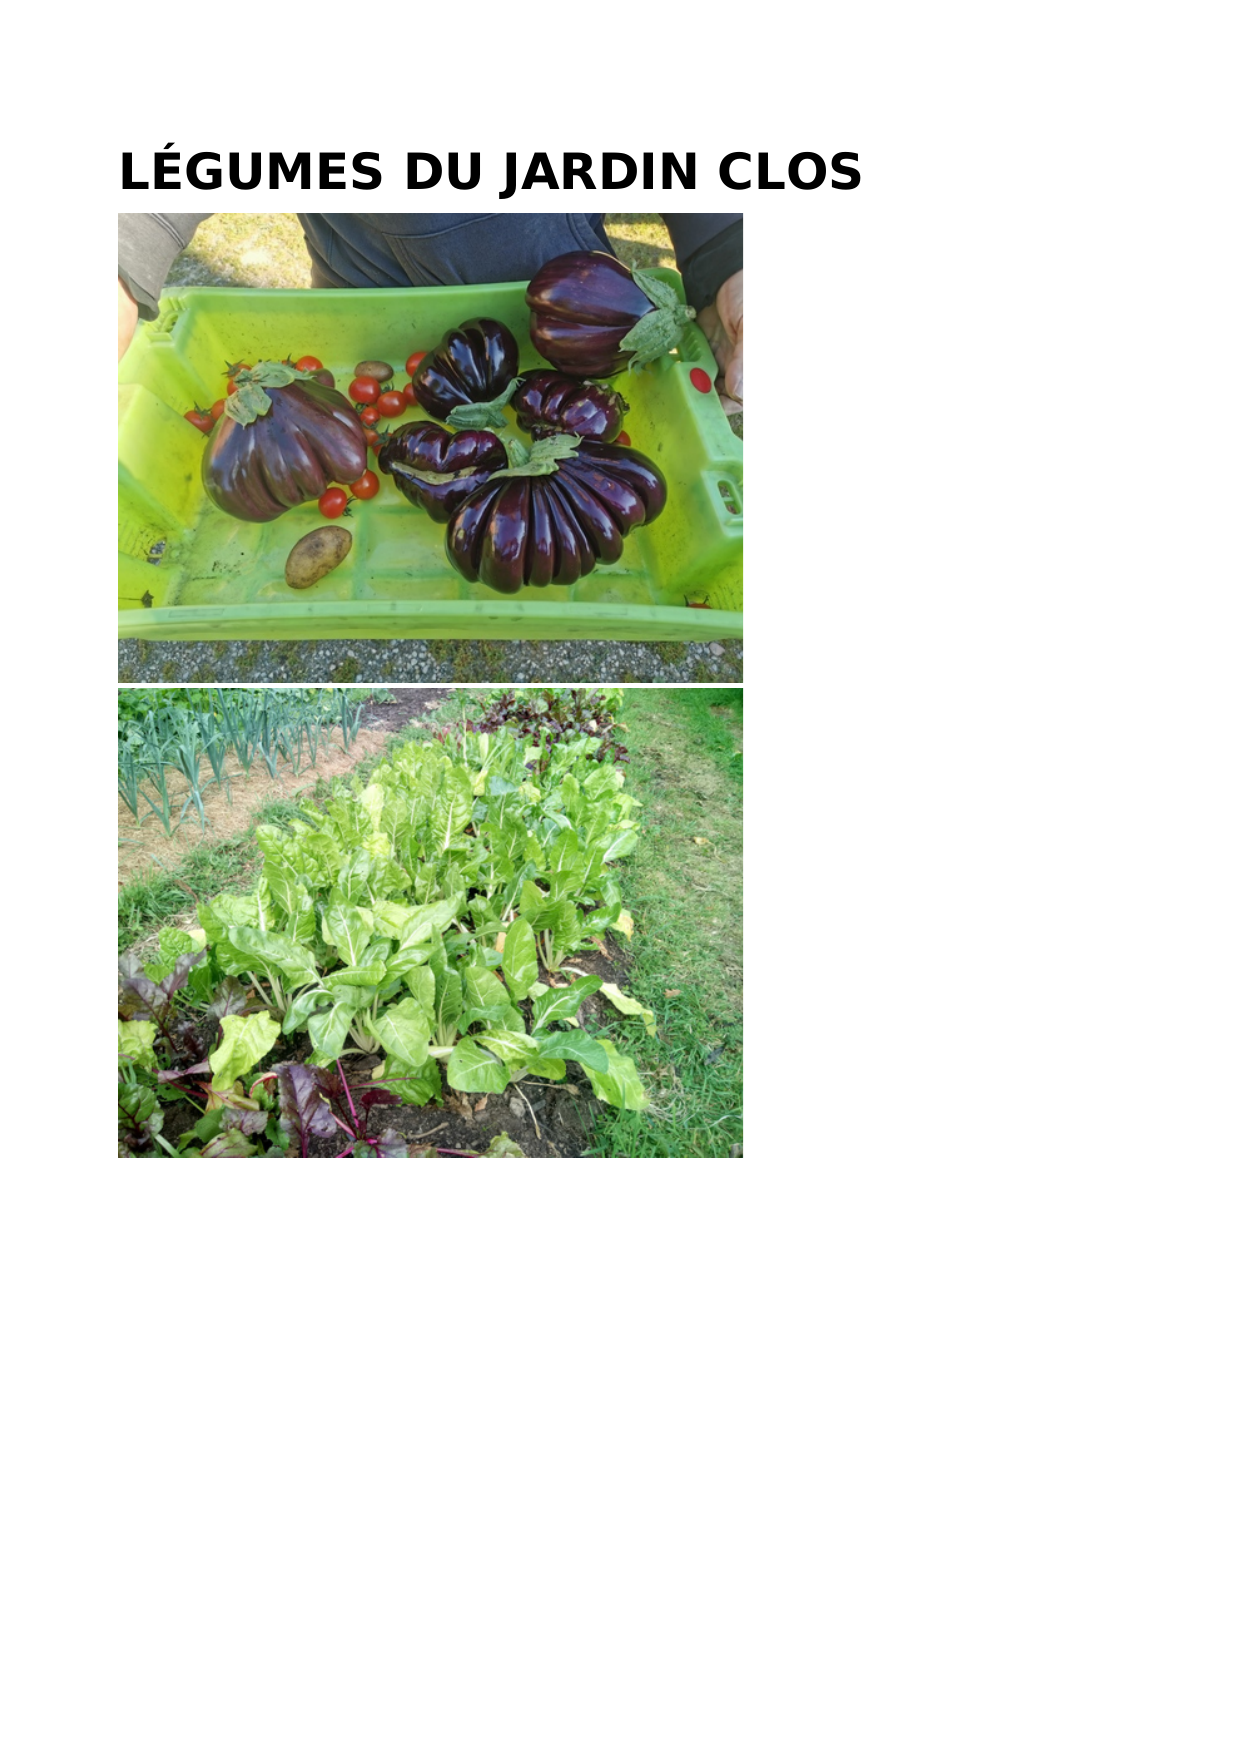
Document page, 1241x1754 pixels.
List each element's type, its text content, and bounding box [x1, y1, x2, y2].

picture [118, 688, 744, 1158]
picture [118, 213, 744, 683]
subtitle LÉGUMES DU JARDIN CLOS [118, 143, 1122, 201]
